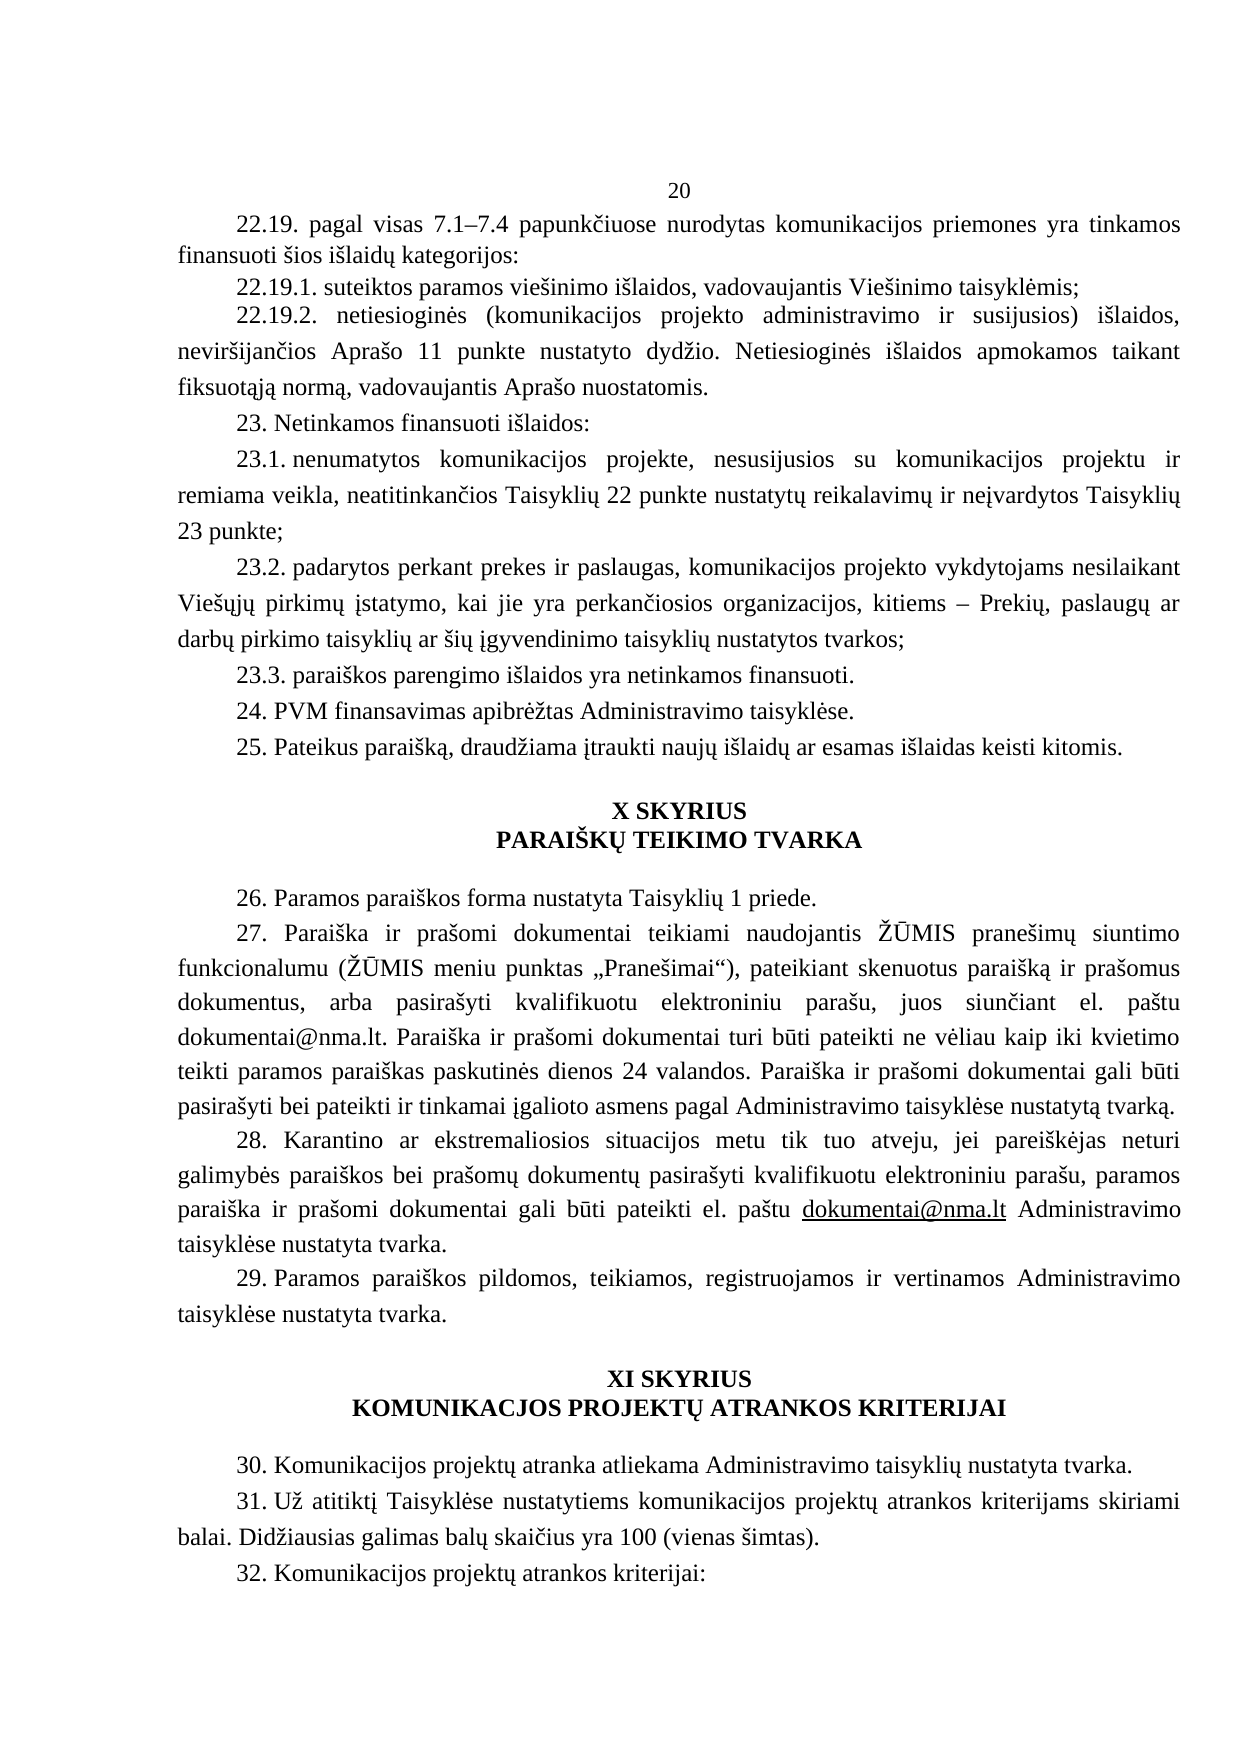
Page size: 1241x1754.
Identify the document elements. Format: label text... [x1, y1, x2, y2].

text 25. Pateikus paraišką, draudžiama įtraukti naujų išlaidų ar esamas išlaidas keisti kitomis. [177, 732, 1181, 760]
text 28. Karantino ar ekstremaliosios situacijos metu tik tuo atveju, jei pareiškėjas neturi galimybės paraiškos bei prašomų dokumentų pasirašyti kvalifikuotu elektroniniu parašu, paramos paraiška ir prašomi dokumentai gali būti pateikti el. paštu dokumentai@nma.lt Administravimo taisyklėse nustatyta tvarka. [177, 1125, 1181, 1258]
text 32. Komunikacijos projektų atrankos kriterijai: [177, 1558, 1181, 1587]
text 22.19.1. suteiktos paramos viešinimo išlaidos, vadovaujantis Viešinimo taisyklėmis; [177, 269, 1181, 300]
text 30. Komunikacijos projektų atranka atliekama Administravimo taisyklių nustatyta tvarka. [177, 1450, 1181, 1479]
text 23.1. nenumatytos komunikacijos projekte, nesusijusios su komunikacijos projektu ir remiama veikla, neatitinkančios Taisyklių 22 punkte nustatytų reikalavimų ir neįvardytos Taisyklių 23 punkte; [177, 444, 1181, 545]
text X SKYRIUS [177, 796, 1181, 825]
text 27. Paraiška ir prašomi dokumentai teikiami naudojantis ŽŪMIS pranešimų siuntimo funkcionalumu (ŽŪMIS meniu punktas „Pranešimai“), pateikiant skenuotus paraišką ir prašomus dokumentus, arba pasirašyti kvalifikuotu elektroniniu parašu, juos siunčiant el. paštu dokumentai@nma.lt. Paraiška ir prašomi dokumentai turi būti pateikti ne vėliau kaip iki kvietimo teikti paramos paraiškas paskutinės dienos 24 valandos. Paraiška ir prašomi dokumentai gali būti pasirašyti bei pateikti ir tinkamai įgalioto asmens pagal Administravimo taisyklėse nustatytą tvarką. [177, 918, 1181, 1120]
text 29. Paramos paraiškos pildomos, teikiamos, registruojamos ir vertinamos Administravimo taisyklėse nustatyta tvarka. [177, 1263, 1181, 1328]
text PARAIŠKŲ TEIKIMO TVARKA [177, 825, 1181, 854]
text 26. Paramos paraiškos forma nustatyta Taisyklių 1 priede. [177, 883, 1181, 911]
text 22.19.2. netiesioginės (komunikacijos projekto administravimo ir susijusios) išlaidos, neviršijančios Aprašo 11 punkte nustatyto dydžio. Netiesioginės išlaidos apmokamos taikant fiksuotąją normą, vadovaujantis Aprašo nuostatomis. [177, 300, 1181, 401]
text KOMUNIKACJOS PROJEKTŲ ATRANKOS KRITERIJAI [177, 1393, 1181, 1421]
text 24. PVM finansavimas apibrėžtas Administravimo taisyklėse. [177, 696, 1181, 724]
text 23.2. padarytos perkant prekes ir paslaugas, komunikacijos projekto vykdytojams nesilaikant Viešųjų pirkimų įstatymo, kai jie yra perkančiosios organizacijos, kitiems – Prekių, paslaugų ar darbų pirkimo taisyklių ar šių įgyvendinimo taisyklių nustatytos tvarkos; [177, 552, 1181, 653]
text 23.3. paraiškos parengimo išlaidos yra netinkamos finansuoti. [177, 660, 1181, 688]
text 23. Netinkamos finansuoti išlaidos: [177, 408, 1181, 437]
text XI SKYRIUS [177, 1364, 1181, 1393]
text 31. Už atitiktį Taisyklėse nustatytiems komunikacijos projektų atrankos kriterijams skiriami balai. Didžiausias galimas balų skaičius yra 100 (vienas šimtas). [177, 1486, 1181, 1551]
text 22.19. pagal visas 7.1–7.4 papunkčiuose nurodytas komunikacijos priemones yra tinkamos finansuoti šios išlaidų kategorijos: [177, 207, 1181, 269]
